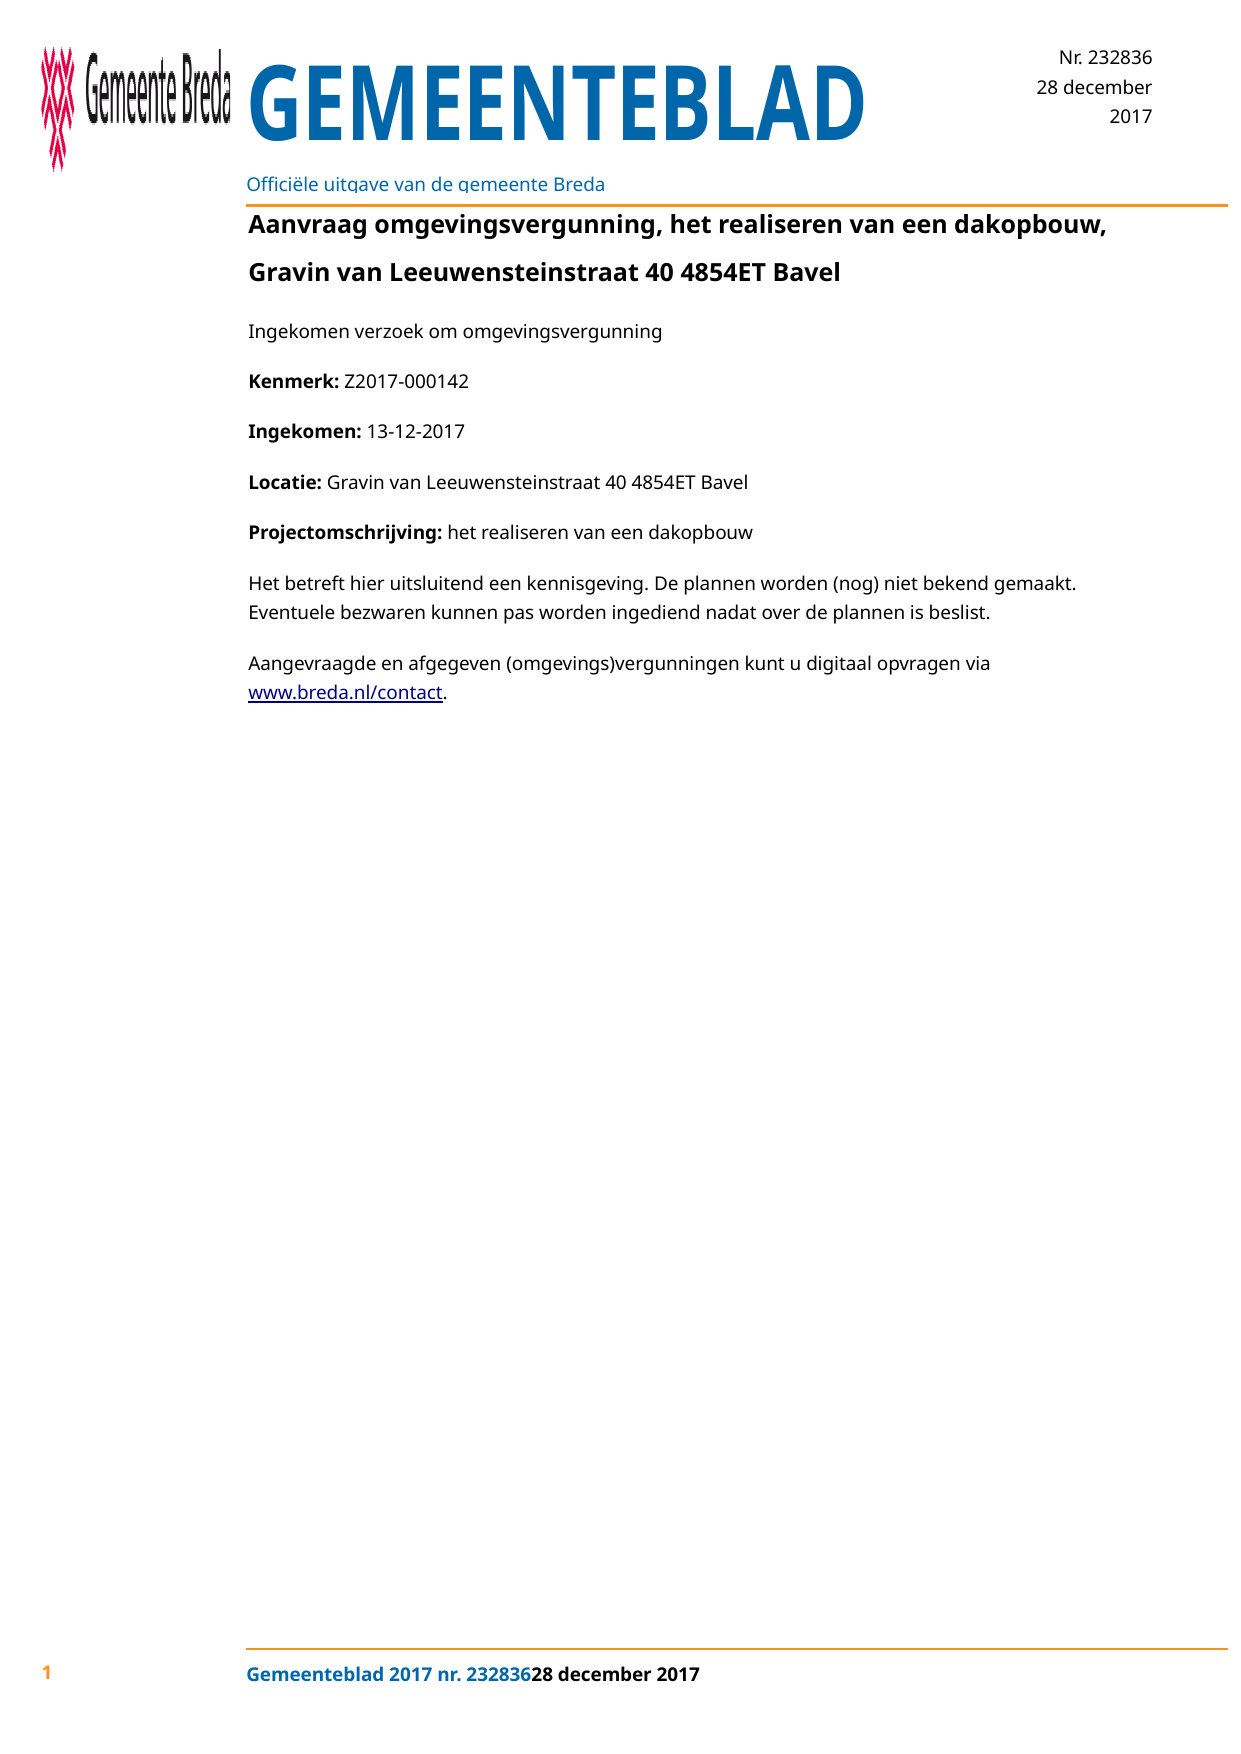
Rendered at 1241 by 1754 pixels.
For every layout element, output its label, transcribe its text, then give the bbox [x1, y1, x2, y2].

picture [41, 47, 231, 172]
text Locatie: Gravin van Leeuwensteinstraat 40 4854ET Bavel [248, 469, 1152, 495]
text Ingekomen: 13-12-2017 [248, 419, 1152, 444]
text Ingekomen verzoek om omgevingsvergunning [248, 318, 1152, 344]
text Aangevraagde en afgegeven (omgevings)vergunningen kunt u digitaal opvragen via www.breda.nl/contact. [248, 650, 1152, 705]
text Projectomschrijving: het realiseren van een dakopbouw [248, 519, 1152, 545]
text Aanvraag omgevingsvergunning, het realiseren van een dakopbouw, Gravin van Leeuwensteinstraat 40 4854ET Bavel [248, 207, 1152, 288]
text Het betreft hier uitsluitend een kennisgeving. De plannen worden (nog) niet bekend gemaakt. Eventuele bezwaren kunnen pas worden ingediend nadat over de plannen is beslist. [248, 570, 1152, 625]
text Kenmerk: Z2017-000142 [248, 368, 1152, 394]
